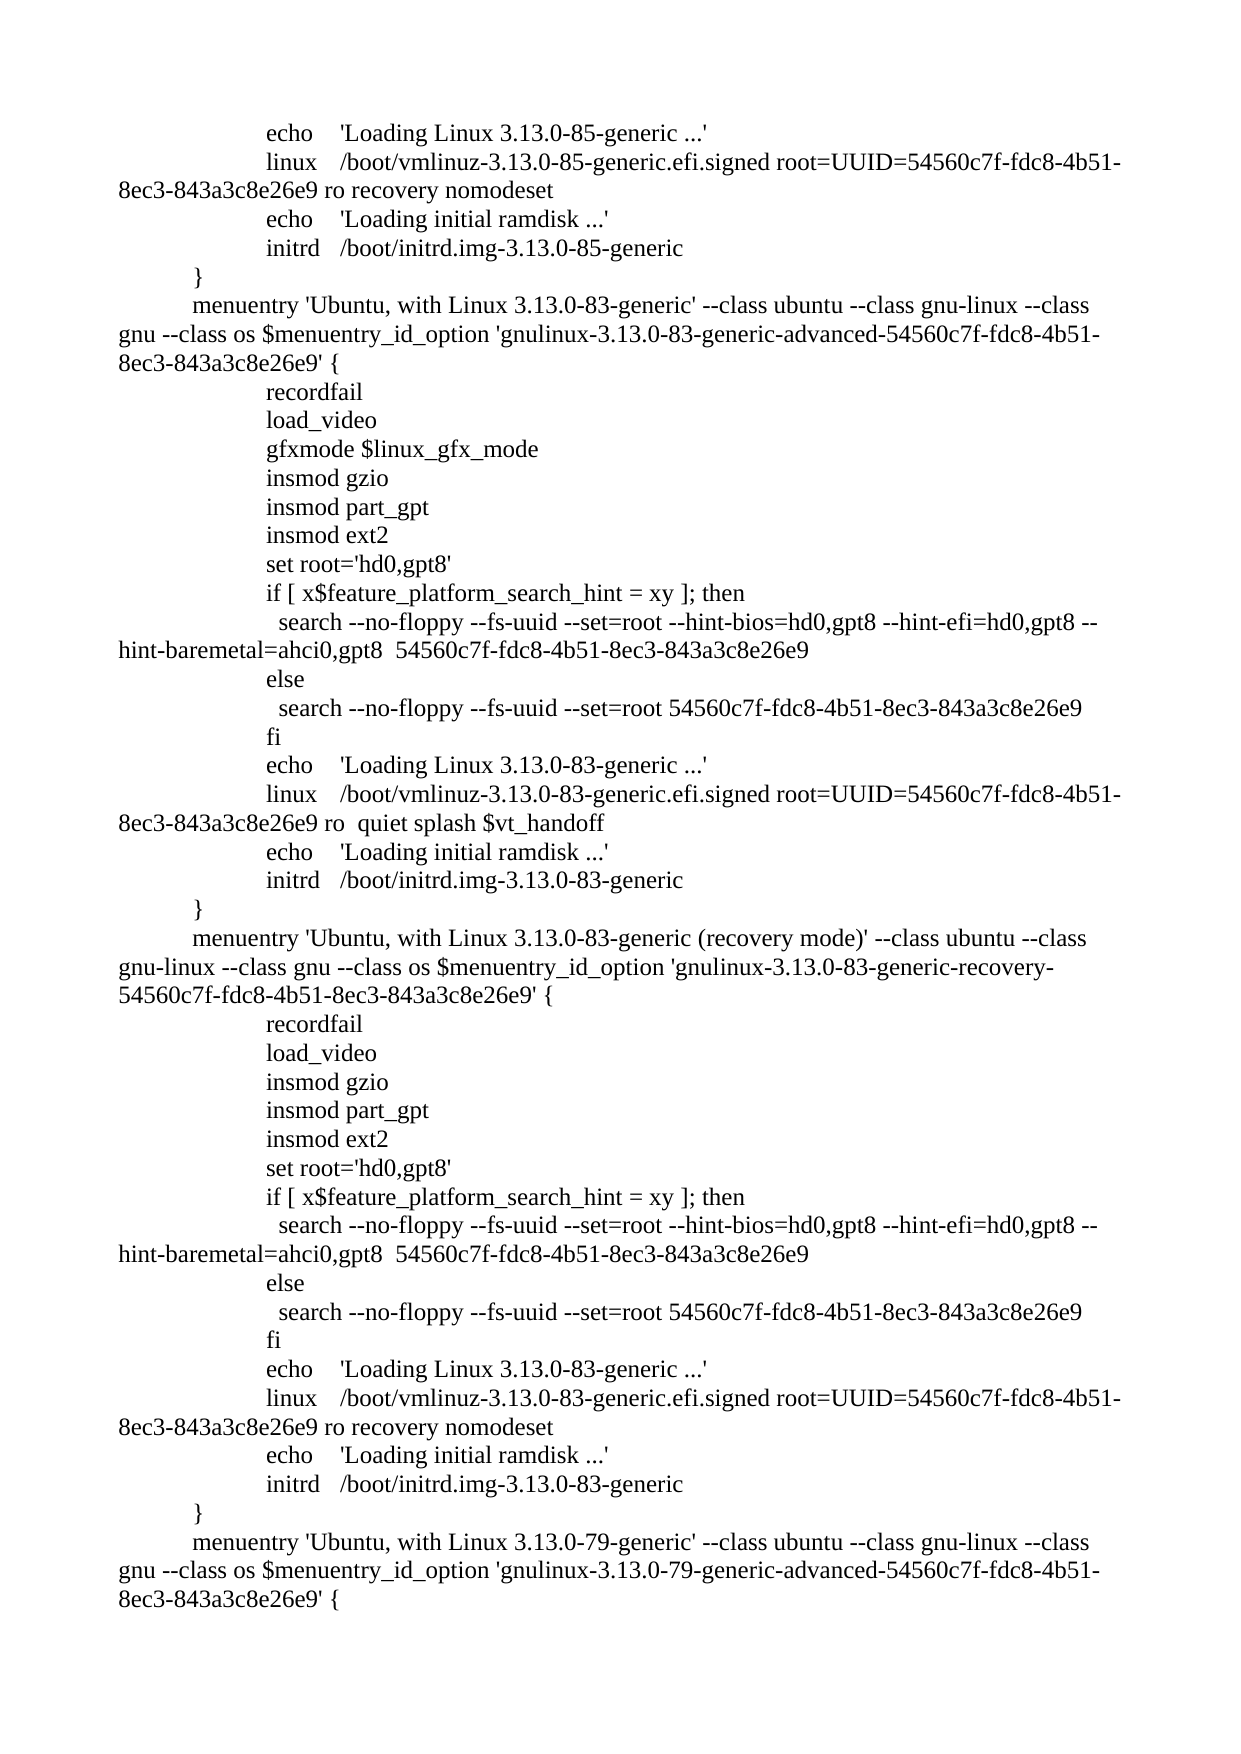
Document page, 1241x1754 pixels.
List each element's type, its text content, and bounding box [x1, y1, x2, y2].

text linux /boot/vmlinuz-3.13.0-85-generic.efi.signed root=UUID=54560c7f-fdc8-4b51-8ec3-843a3c8e26e9 ro recovery nomodeset [118, 147, 1122, 204]
text menuentry 'Ubuntu, with Linux 3.13.0-79-generic' --class ubuntu --class gnu-linux --class gnu --class os $menuentry_id_option 'gnulinux-3.13.0-79-generic-advanced-54560c7f-fdc8-4b51-8ec3-843a3c8e26e9' { [118, 1527, 1122, 1613]
text search --no-floppy --fs-uuid --set=root 54560c7f-fdc8-4b51-8ec3-843a3c8e26e9 [118, 693, 1122, 722]
text recordfail [118, 377, 1122, 406]
text echo 'Loading Linux 3.13.0-83-generic ...' [118, 1354, 1122, 1383]
text } [118, 894, 1122, 923]
text gfxmode $linux_gfx_mode [118, 434, 1122, 463]
text initrd /boot/initrd.img-3.13.0-83-generic [118, 866, 1122, 894]
text } [118, 1498, 1122, 1527]
text insmod part_gpt [118, 1096, 1122, 1124]
text if [ x$feature_platform_search_hint = xy ]; then [118, 578, 1122, 607]
text initrd /boot/initrd.img-3.13.0-83-generic [118, 1469, 1122, 1498]
text fi [118, 1326, 1122, 1354]
text insmod gzio [118, 463, 1122, 492]
text fi [118, 722, 1122, 751]
text search --no-floppy --fs-uuid --set=root --hint-bios=hd0,gpt8 --hint-efi=hd0,gpt8 --hint-baremetal=ahci0,gpt8 54560c7f-fdc8-4b51-8ec3-843a3c8e26e9 [118, 607, 1122, 664]
text else [118, 1268, 1122, 1297]
text linux /boot/vmlinuz-3.13.0-83-generic.efi.signed root=UUID=54560c7f-fdc8-4b51-8ec3-843a3c8e26e9 ro recovery nomodeset [118, 1383, 1122, 1441]
text load_video [118, 406, 1122, 434]
text linux /boot/vmlinuz-3.13.0-83-generic.efi.signed root=UUID=54560c7f-fdc8-4b51-8ec3-843a3c8e26e9 ro quiet splash $vt_handoff [118, 779, 1122, 837]
text menuentry 'Ubuntu, with Linux 3.13.0-83-generic (recovery mode)' --class ubuntu --class gnu-linux --class gnu --class os $menuentry_id_option 'gnulinux-3.13.0-83-generic-recovery-54560c7f-fdc8-4b51-8ec3-843a3c8e26e9' { [118, 923, 1122, 1009]
text initrd /boot/initrd.img-3.13.0-85-generic [118, 233, 1122, 262]
text insmod part_gpt [118, 492, 1122, 521]
text insmod gzio [118, 1067, 1122, 1096]
text echo 'Loading initial ramdisk ...' [118, 204, 1122, 233]
text set root='hd0,gpt8' [118, 549, 1122, 578]
text echo 'Loading initial ramdisk ...' [118, 837, 1122, 866]
text search --no-floppy --fs-uuid --set=root --hint-bios=hd0,gpt8 --hint-efi=hd0,gpt8 --hint-baremetal=ahci0,gpt8 54560c7f-fdc8-4b51-8ec3-843a3c8e26e9 [118, 1211, 1122, 1268]
text echo 'Loading initial ramdisk ...' [118, 1441, 1122, 1469]
text else [118, 664, 1122, 693]
text search --no-floppy --fs-uuid --set=root 54560c7f-fdc8-4b51-8ec3-843a3c8e26e9 [118, 1297, 1122, 1326]
text insmod ext2 [118, 521, 1122, 549]
text set root='hd0,gpt8' [118, 1153, 1122, 1182]
text recordfail [118, 1009, 1122, 1038]
text insmod ext2 [118, 1124, 1122, 1153]
text echo 'Loading Linux 3.13.0-85-generic ...' [118, 118, 1122, 147]
text echo 'Loading Linux 3.13.0-83-generic ...' [118, 751, 1122, 779]
text if [ x$feature_platform_search_hint = xy ]; then [118, 1182, 1122, 1211]
text load_video [118, 1038, 1122, 1067]
text menuentry 'Ubuntu, with Linux 3.13.0-83-generic' --class ubuntu --class gnu-linux --class gnu --class os $menuentry_id_option 'gnulinux-3.13.0-83-generic-advanced-54560c7f-fdc8-4b51-8ec3-843a3c8e26e9' { [118, 291, 1122, 377]
text } [118, 262, 1122, 291]
